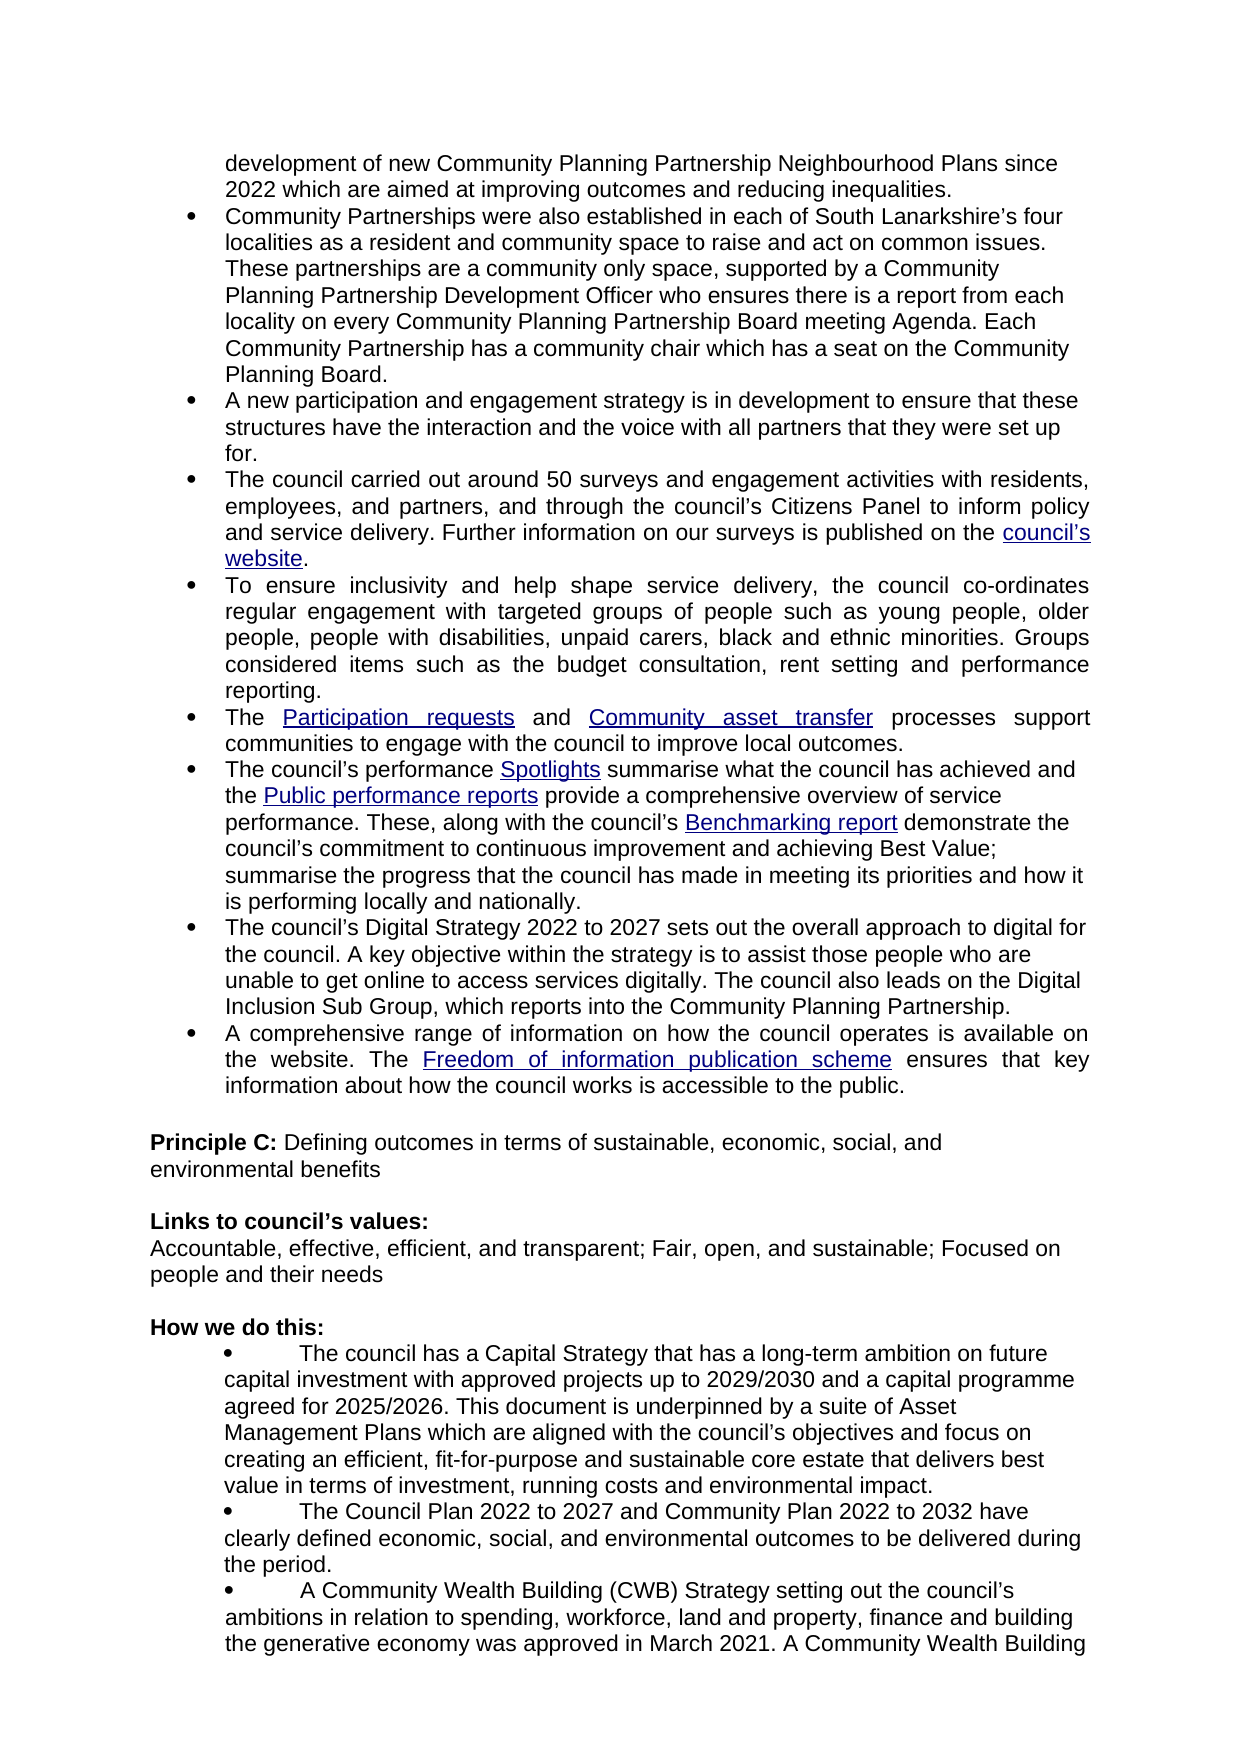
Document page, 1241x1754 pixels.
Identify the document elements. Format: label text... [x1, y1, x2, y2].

list To ensure inclusivity and help shape service delivery, the council co-ordinates regular engagement with targeted groups of people such as young people, older people, people with disabilities, unpaid carers, black and ethnic minorities. Groups considered items such as the budget consultation, rent setting and performance reporting. [187, 572, 1090, 703]
list A new participation and engagement strategy is in development to ensure that these structures have the interaction and the voice with all partners that they were set up for. [187, 387, 1090, 466]
list Community Partnerships were also established in each of South Lanarkshire’s four localities as a resident and community space to raise and act on common issues. These partnerships are a community only space, supported by a Community Planning Partnership Development Officer who ensures there is a report from each locality on every Community Planning Partnership Board meeting Agenda. Each Community Partnership has a community chair which has a seat on the Community Planning Board. [187, 203, 1090, 387]
list A Community Wealth Building (CWB) Strategy setting out the council’s ambitions in relation to spending, workforce, land and property, finance and building the generative economy was approved in March 2021. A Community Wealth Building [225, 1577, 1090, 1656]
list development of new Community Planning Partnership Neighbourhood Plans since 2022 which are aimed at improving outcomes and reducing inequalities. [187, 150, 1090, 203]
list The council’s Digital Strategy 2022 to 2027 sets out the overall approach to digital for the council. A key objective within the strategy is to assist those people who are unable to get online to access services digitally. The council also leads on the Digital Inclusion Sub Group, which reports into the Community Planning Partnership. [187, 914, 1090, 1020]
text Accountable, effective, efficient, and transparent; Fair, open, and sustainable; Focused on people and their needs [150, 1235, 1090, 1287]
list The council’s performance Spotlights summarise what the council has achieved and the Public performance reports provide a comprehensive overview of service performance. These, along with the council’s Benchmarking report demonstrate the council’s commitment to continuous improvement and achieving Best Value; summarise the progress that the council has made in meeting its priorities and how it is performing locally and nationally. [187, 756, 1090, 914]
list The Council Plan 2022 to 2027 and Community Plan 2022 to 2032 have clearly defined economic, social, and environmental outcomes to be delivered during the period. [224, 1498, 1090, 1577]
text Links to council’s values: [150, 1208, 1090, 1235]
subtitle Principle C: Defining outcomes in terms of sustainable, economic, social, and environmental benefits [150, 1129, 1090, 1182]
list The council carried out around 50 surveys and engagement activities with residents, employees, and partners, and through the council’s Citizens Panel to inform policy and service delivery. Further information on our surveys is published on the council’s website. [187, 466, 1090, 572]
list The council has a Capital Strategy that has a long-term ambition on future capital investment with approved projects up to 2029/2030 and a capital programme agreed for 2025/2026. This document is underpinned by a suite of Asset Management Plans which are aligned with the council’s objectives and focus on creating an efficient, fit-for-purpose and sustainable core estate that delivers best value in terms of investment, running costs and environmental impact. [224, 1340, 1090, 1498]
list A comprehensive range of information on how the council operates is available on the website. The Freedom of information publication scheme ensures that key information about how the council works is accessible to the public. [187, 1020, 1090, 1099]
list The Participation requests and Community asset transfer processes support communities to engage with the council to improve local outcomes. [187, 703, 1090, 756]
text How we do this: [150, 1314, 1090, 1340]
